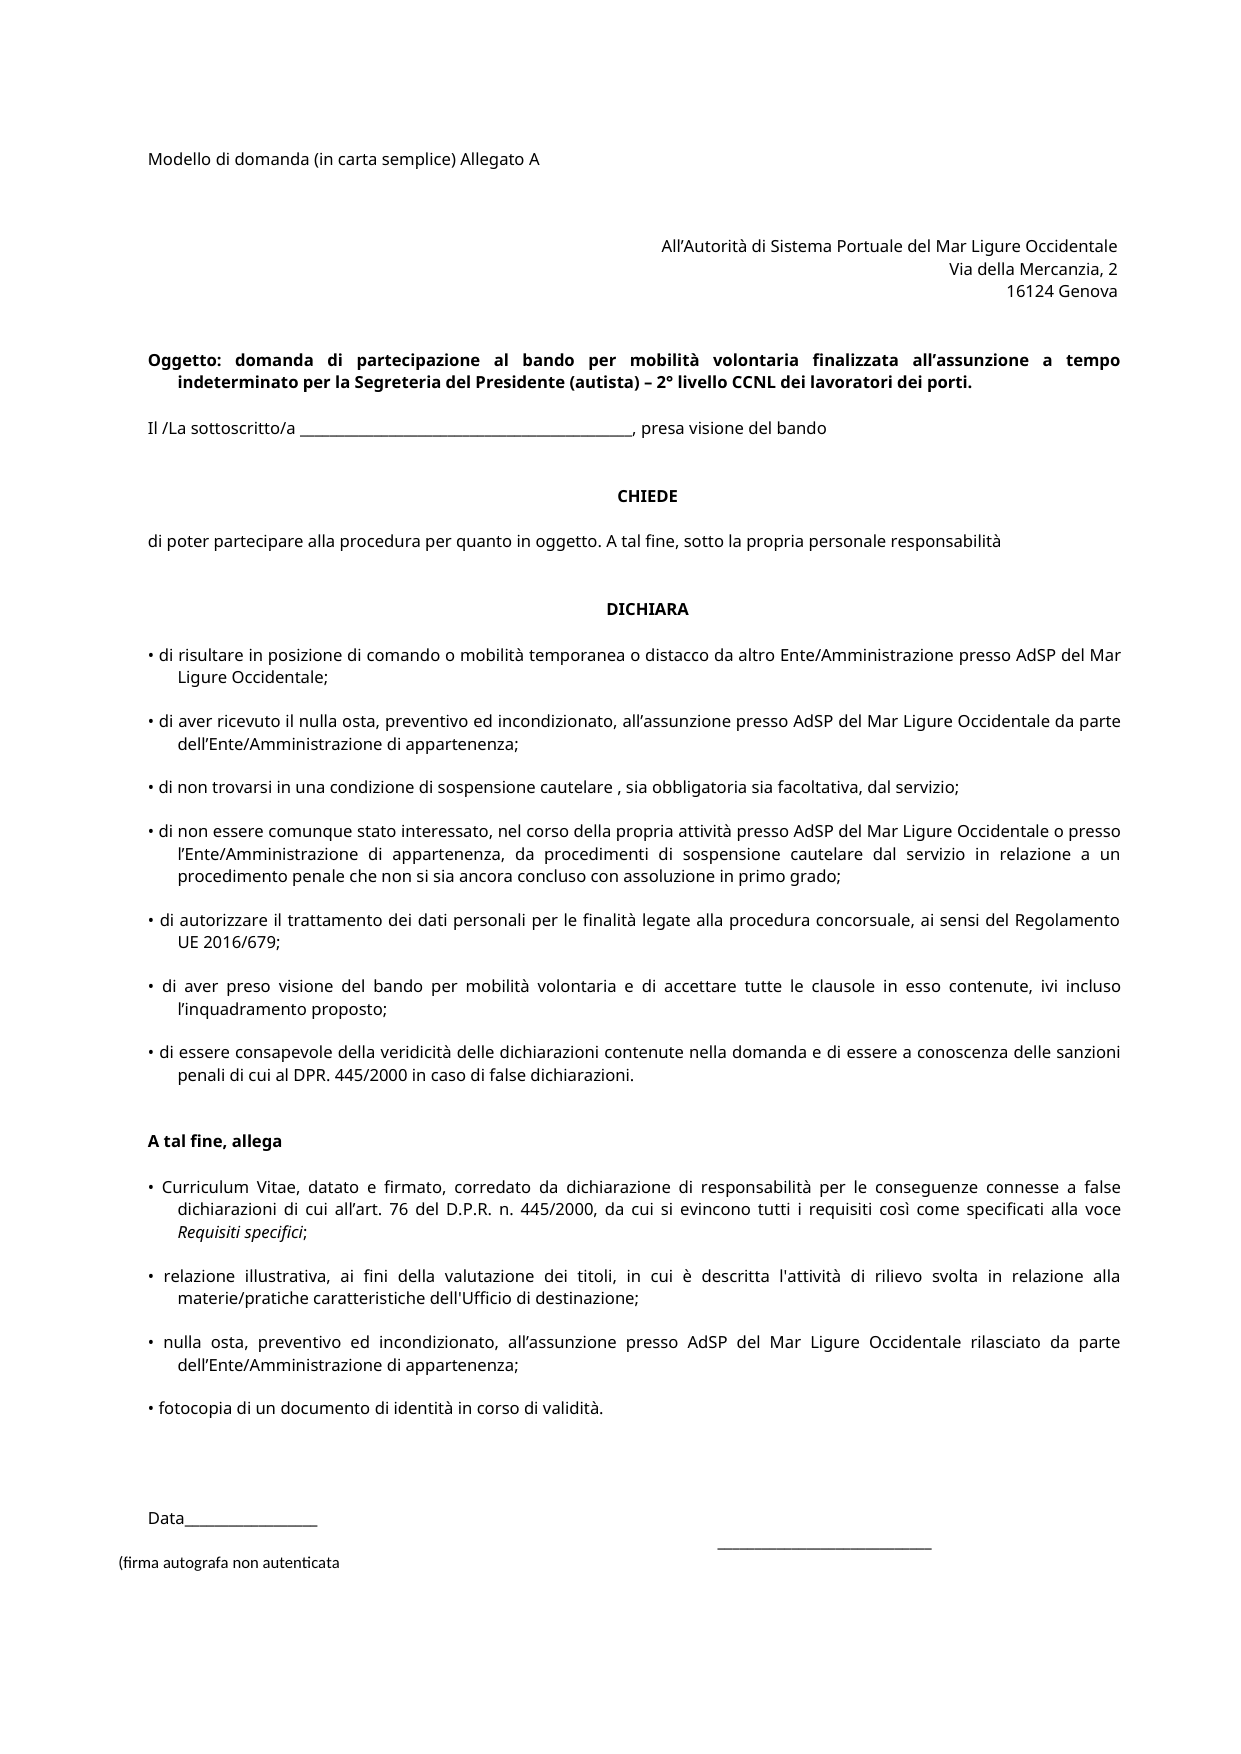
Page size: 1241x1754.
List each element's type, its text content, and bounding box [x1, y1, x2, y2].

text • di essere consapevole della veridicità delle dichiarazioni contenute nella domanda e di essere a conoscenza delle sanzioni penali di cui al DPR. 445/2000 in caso di false dichiarazioni. [148, 1041, 1122, 1086]
text di poter partecipare alla procedura per quanto in oggetto. A tal fine, sotto la propria personale responsabilità [148, 530, 1122, 553]
text Modello di domanda (in carta semplice) Allegato A [148, 148, 1122, 170]
text • di non essere comunque stato interessato, nel corso della propria attività presso AdSP del Mar Ligure Occidentale o presso l’Ente/Amministrazione di appartenenza, da procedimenti di sospensione cautelare dal servizio in relazione a un procedimento penale che non si sia ancora concluso con assoluzione in primo grado; [148, 819, 1122, 888]
text Il /La sottoscritto/a _____________________________________________, presa visione del bando [148, 416, 1122, 439]
text (firma autografa non autenticata [118, 1552, 1122, 1572]
text Data__________________ [148, 1507, 1122, 1529]
text 16124 Genova [177, 280, 1122, 303]
text DICHIARA [177, 598, 1122, 621]
text • nulla osta, preventivo ed incondizionato, all’assunzione presso AdSP del Mar Ligure Occidentale rilasciato da parte dell’Ente/Amministrazione di appartenenza; [148, 1331, 1122, 1376]
text A tal fine, allega [148, 1130, 1122, 1153]
text Oggetto: domanda di partecipazione al bando per mobilità volontaria finalizzata all’assunzione a tempo indeterminato per la Segreteria del Presidente (autista) – 2° livello CCNL dei lavoratori dei porti. [148, 348, 1122, 394]
text • di non trovarsi in una condizione di sospensione cautelare , sia obbligatoria sia facoltativa, dal servizio; [148, 776, 1122, 799]
text _____________________________ [531, 1529, 1122, 1552]
text All’Autorità di Sistema Portuale del Mar Ligure Occidentale [177, 235, 1122, 257]
text • di autorizzare il trattamento dei dati personali per le finalità legate alla procedura concorsuale, ai sensi del Regolamento UE 2016/679; [148, 908, 1122, 954]
text Via della Mercanzia, 2 [177, 257, 1122, 280]
text • relazione illustrativa, ai fini della valutazione dei titoli, in cui è descritta l'attività di rilievo svolta in relazione alla materie/pratiche caratteristiche dell'Ufficio di destinazione; [148, 1264, 1122, 1310]
text • di risultare in posizione di comando o mobilità temporanea o distacco da altro Ente/Amministrazione presso AdSP del Mar Ligure Occidentale; [148, 643, 1122, 689]
text • di aver preso visione del bando per mobilità volontaria e di accettare tutte le clausole in esso contenute, ivi incluso l’inquadramento proposto; [148, 975, 1122, 1020]
text CHIEDE [177, 484, 1122, 507]
text • di aver ricevuto il nulla osta, preventivo ed incondizionato, all’assunzione presso AdSP del Mar Ligure Occidentale da parte dell’Ente/Amministrazione di appartenenza; [148, 710, 1122, 755]
text • fotocopia di un documento di identità in corso di validità. [148, 1397, 1122, 1419]
text • Curriculum Vitae, datato e firmato, corredato da dichiarazione di responsabilità per le conseguenze connesse a false dichiarazioni di cui all’art. 76 del D.P.R. n. 445/2000, da cui si evincono tutti i requisiti così come specificati alla voce Requisiti specifici; [148, 1175, 1122, 1243]
